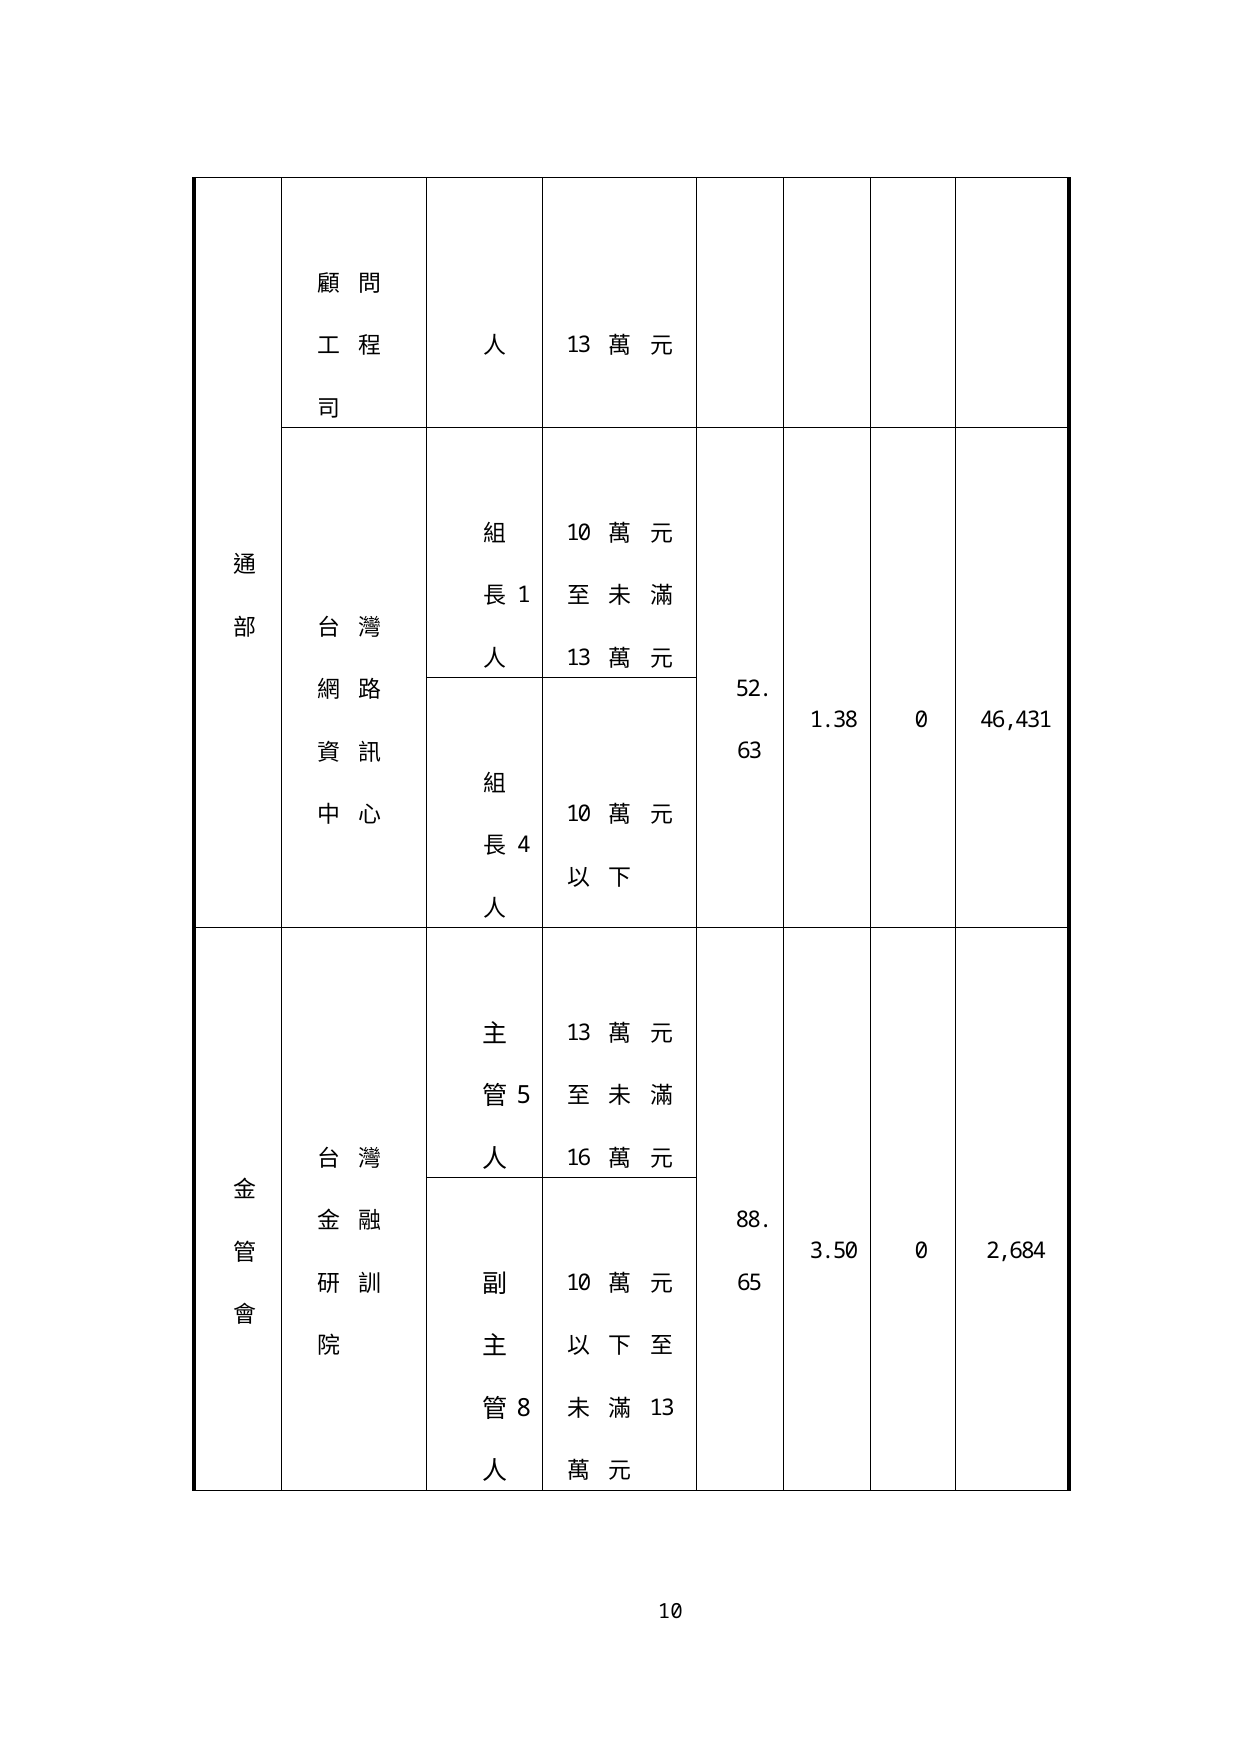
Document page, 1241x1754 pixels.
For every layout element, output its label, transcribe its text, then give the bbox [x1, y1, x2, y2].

table_cell 10萬元至未滿13萬元 [543, 428, 696, 677]
table_cell 組長1人 [427, 428, 542, 677]
table_cell 52.63 [697, 428, 783, 927]
table_cell 組長4人 [427, 678, 542, 927]
table_cell 2,684 [956, 928, 1067, 1490]
table_cell 13萬元至未滿16萬元 [543, 928, 696, 1177]
table_cell 台灣網路資訊中心 [282, 428, 426, 927]
table_cell [956, 178, 1067, 427]
table_cell [697, 178, 783, 427]
table_cell 顧問工程司 [282, 178, 426, 427]
table_cell 人 [427, 178, 542, 427]
table_cell 10萬元以下至未滿13萬元 [543, 1178, 696, 1490]
table_cell 88.65 [697, 928, 783, 1490]
table_cell [871, 178, 955, 427]
table_cell [784, 178, 870, 427]
table_cell 10萬元以下 [543, 678, 696, 927]
table_cell 通部 [196, 178, 281, 927]
table_cell 0 [871, 428, 955, 927]
table_cell 副主管8人 [427, 1178, 542, 1490]
table_cell 台灣金融研訓院 [282, 928, 426, 1490]
table_cell 13萬元 [543, 178, 696, 427]
table_cell 1.38 [784, 428, 870, 927]
table_cell 主管5人 [427, 928, 542, 1177]
table_cell 金管會 [196, 928, 281, 1490]
table_cell 3.50 [784, 928, 870, 1490]
table_cell 46,431 [956, 428, 1067, 927]
table_cell 0 [871, 928, 955, 1490]
